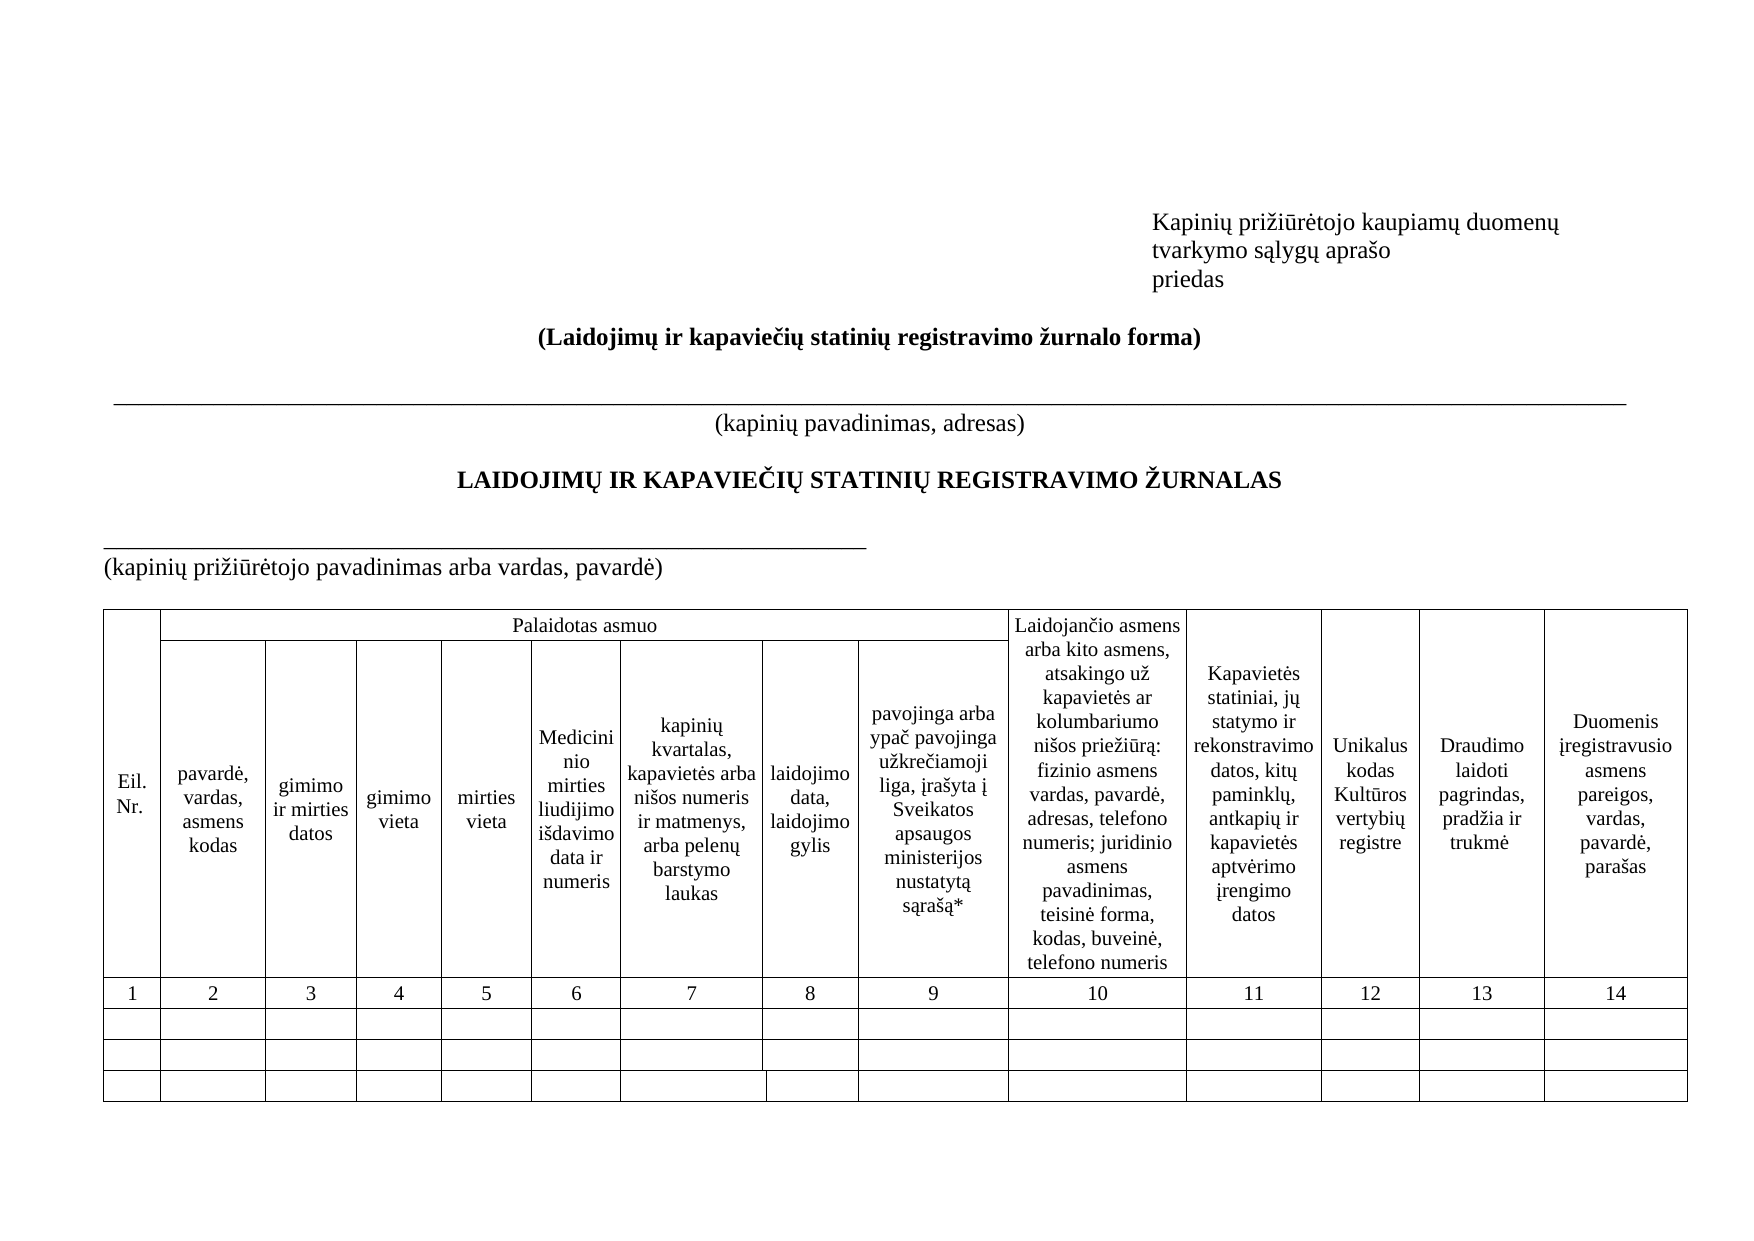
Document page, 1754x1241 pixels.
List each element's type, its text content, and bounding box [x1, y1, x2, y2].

text (kapinių pavadinimas, adresas) [103, 408, 1636, 437]
table_cell 6 [532, 978, 620, 1008]
table_header Laidojančio asmens arba kito asmens, atsakingo už kapavietės ar kolumbariumo nišos priežiūrą: fizinio asmens vardas, pavardė, adresas, telefono numeris; juridinio asmens pavadinimas, teisinė forma, kodas, buveinė, telefono numeris [1009, 610, 1186, 977]
table_cell [1322, 1040, 1419, 1070]
table_cell [161, 1040, 265, 1070]
table_cell [763, 1040, 858, 1070]
table_cell [357, 1040, 441, 1070]
table_cell 4 [357, 978, 441, 1008]
table_cell [442, 1040, 531, 1070]
table_cell [1322, 1071, 1419, 1101]
table_cell [532, 1071, 620, 1101]
text LAIDOJIMŲ IR KAPAVIEČIŲ STATINIŲ REGISTRAVIMO ŽURNALAS [103, 465, 1636, 494]
table_cell [104, 1040, 160, 1070]
table_cell 12 [1322, 978, 1419, 1008]
table_cell [1545, 1040, 1687, 1070]
table_cell [1420, 1040, 1544, 1070]
table_cell [104, 1009, 160, 1039]
table_cell [1187, 1040, 1321, 1070]
table_header Eil. Nr. [104, 610, 160, 977]
table_cell 13 [1420, 978, 1544, 1008]
table_header Kapavietės statiniai, jų statymo ir rekonstravimo datos, kitų paminklų, antkapių ir kapavietės aptvėrimo įrengimo datos [1187, 610, 1321, 977]
text (Laidojimų ir kapaviečių statinių registravimo žurnalo forma) [103, 322, 1636, 350]
table_cell [357, 1009, 441, 1039]
table_cell [532, 1040, 620, 1070]
table_cell Medicininio mirties liudijimo išdavimo data ir numeris [532, 641, 620, 977]
table_header Duomenis įregistravusio asmens pareigos, vardas, pavardė, parašas [1545, 610, 1687, 977]
table_cell [1009, 1071, 1186, 1101]
table_cell 10 [1009, 978, 1186, 1008]
table_cell [1009, 1009, 1186, 1039]
table_cell [266, 1071, 356, 1101]
table_cell [266, 1009, 356, 1039]
table_cell [1545, 1071, 1687, 1101]
table_cell [1009, 1040, 1186, 1070]
table_cell 9 [859, 978, 1008, 1008]
table_cell [442, 1071, 531, 1101]
table_cell kapinių kvartalas, kapavietės arba nišos numeris ir matmenys, arba pelenų barstymo laukas [621, 641, 762, 977]
table_cell [442, 1009, 531, 1039]
table_cell [763, 1009, 858, 1039]
table_cell [161, 1009, 265, 1039]
table_cell [1187, 1009, 1321, 1039]
text _________________________________________________________________________________________________________________________ [103, 379, 1636, 408]
table_cell gimimo vieta [357, 641, 441, 977]
table_cell [859, 1009, 1008, 1039]
table_cell mirties vieta [442, 641, 531, 977]
table_cell laidojimo data, laidojimo gylis [763, 641, 858, 977]
table_cell 1 [104, 978, 160, 1008]
table_cell [767, 1071, 858, 1101]
table_cell [161, 1071, 265, 1101]
text (kapinių prižiūrėtojo pavadinimas arba vardas, pavardė) [103, 552, 1636, 580]
table_cell [1420, 1071, 1544, 1101]
table_cell [859, 1040, 1008, 1070]
text Kapinių prižiūrėtojo kaupiamų duomenų tvarkymo sąlygų aprašo [1152, 207, 1636, 264]
table_cell [621, 1071, 766, 1101]
table_cell [1420, 1009, 1544, 1039]
table_cell [621, 1040, 762, 1070]
table_cell [1187, 1071, 1321, 1101]
table_cell pavardė, vardas, asmens kodas [161, 641, 265, 977]
table_cell 11 [1187, 978, 1321, 1008]
table_cell 14 [1545, 978, 1687, 1008]
table_cell 3 [266, 978, 356, 1008]
table_header Unikalus kodas Kultūros vertybių registre [1322, 610, 1419, 977]
table_cell [859, 1071, 1008, 1101]
table_cell 7 [621, 978, 762, 1008]
table_cell [621, 1009, 762, 1039]
table_cell [1545, 1009, 1687, 1039]
text priedas [1152, 264, 1636, 293]
table_cell 8 [763, 978, 858, 1008]
table_cell 2 [161, 978, 265, 1008]
table_cell [104, 1071, 160, 1101]
table_cell [357, 1071, 441, 1101]
table_cell [1322, 1009, 1419, 1039]
table_header Palaidotas asmuo [161, 610, 1008, 640]
table_cell [532, 1009, 620, 1039]
table_cell gimimo ir mirties datos [266, 641, 356, 977]
table_cell 5 [442, 978, 531, 1008]
table_cell [266, 1040, 356, 1070]
table_cell pavojinga arba ypač pavojinga užkrečiamoji liga, įrašyta į Sveikatos apsaugos ministerijos nustatytą sąrašą* [859, 641, 1008, 977]
table_header Draudimo laidoti pagrindas, pradžia ir trukmė [1420, 610, 1544, 977]
text _____________________________________________________________ [103, 523, 1636, 552]
